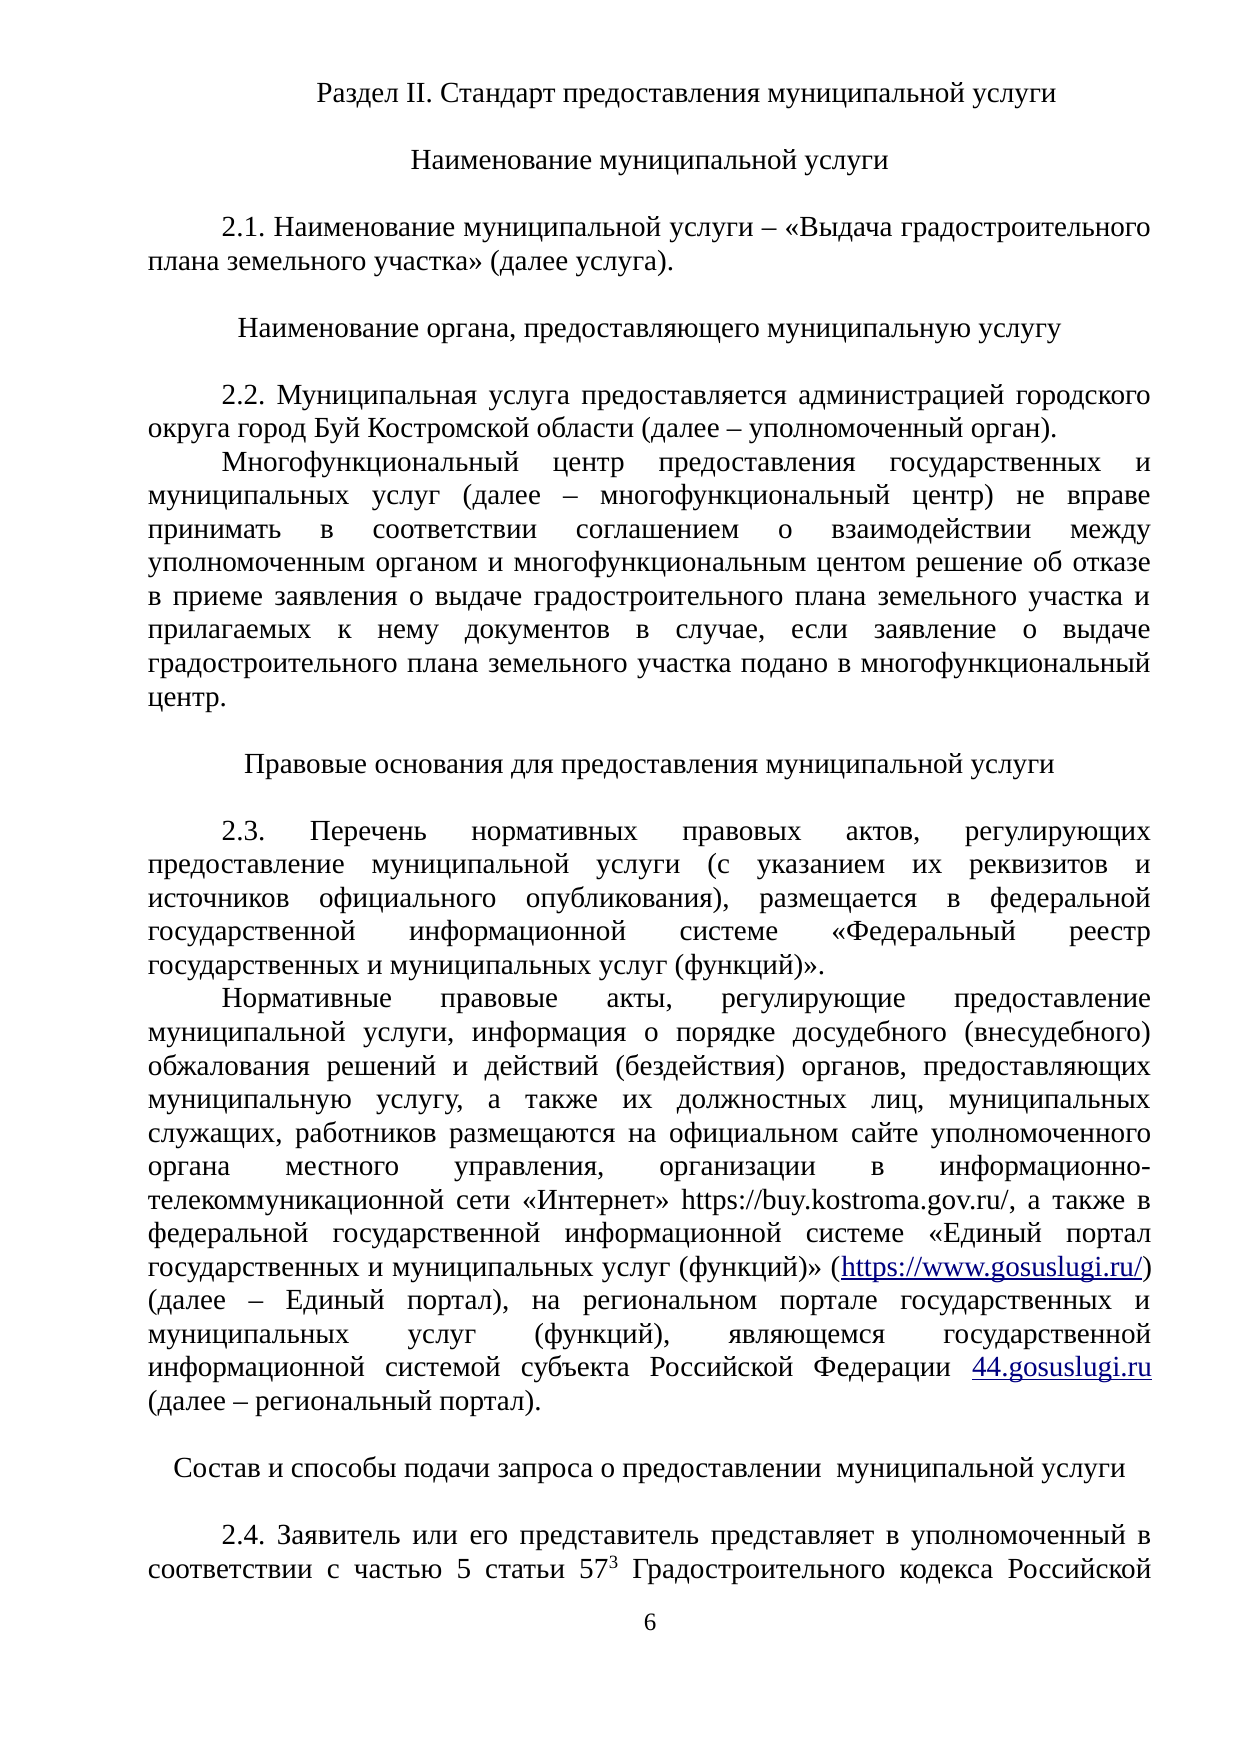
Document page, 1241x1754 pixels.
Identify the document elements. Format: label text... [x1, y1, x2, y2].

text 2.3. Перечень нормативных правовых актов, регулирующих предоставление муниципальной услуги (с указанием их реквизитов и источников официального опубликования), размещается в федеральной государственной информационной системе «Федеральный реестр государственных и муниципальных услуг (функций)». [148, 813, 1152, 981]
text Состав и способы подачи запроса о предоставлении муниципальной услуги [148, 1450, 1152, 1484]
text Нормативные правовые акты, регулирующие предоставление муниципальной услуги, информация о порядке досудебного (внесудебного) обжалования решений и действий (бездействия) органов, предоставляющих муниципальную услугу, а также их должностных лиц, муниципальных служащих, работников размещаются на официальном сайте уполномоченного органа местного управления, организации в информационно- телекоммуникационной сети «Интернет» https://buy.kostroma.gov.ru/, а также в федеральной государственной информационной системе «Единый портал государственных и муниципальных услуг (функций)» (https://www.gosuslugi.ru/) (далее – Единый портал), на региональном портале государственных и муниципальных услуг (функций), являющемся государственной информационной системой субъекта Российской Федерации 44.gosuslugi.ru (далее – региональный портал). [148, 981, 1152, 1417]
text Правовые основания для предоставления муниципальной услуги [148, 746, 1152, 779]
text 2.2. Муниципальная услуга предоставляется администрацией городского округа город Буй Костромской области (далее – уполномоченный орган). [148, 377, 1152, 444]
text Многофункциональный центр предоставления государственных и муниципальных услуг (далее – многофункциональный центр) не вправе принимать в соответствии соглашением о взаимодействии между уполномоченным органом и многофункциональным центом решение об отказе в приеме заявления о выдаче градостроительного плана земельного участка и прилагаемых к нему документов в случае, если заявление о выдаче градостроительного плана земельного участка подано в многофункциональный центр. [148, 444, 1152, 712]
text Наименование муниципальной услуги [148, 142, 1152, 176]
text 2.1. Наименование муниципальной услуги – «Выдача градостроительного плана земельного участка» (далее услуга). [148, 209, 1152, 276]
text Наименование органа, предоставляющего муниципальную услугу [148, 310, 1152, 343]
text 2.4. Заявитель или его представитель представляет в уполномоченный в соответствии с частью 5 статьи 573 Градостроительного кодекса Российской [148, 1517, 1152, 1584]
text Раздел II. Стандарт предоставления муниципальной услуги [148, 75, 1152, 108]
